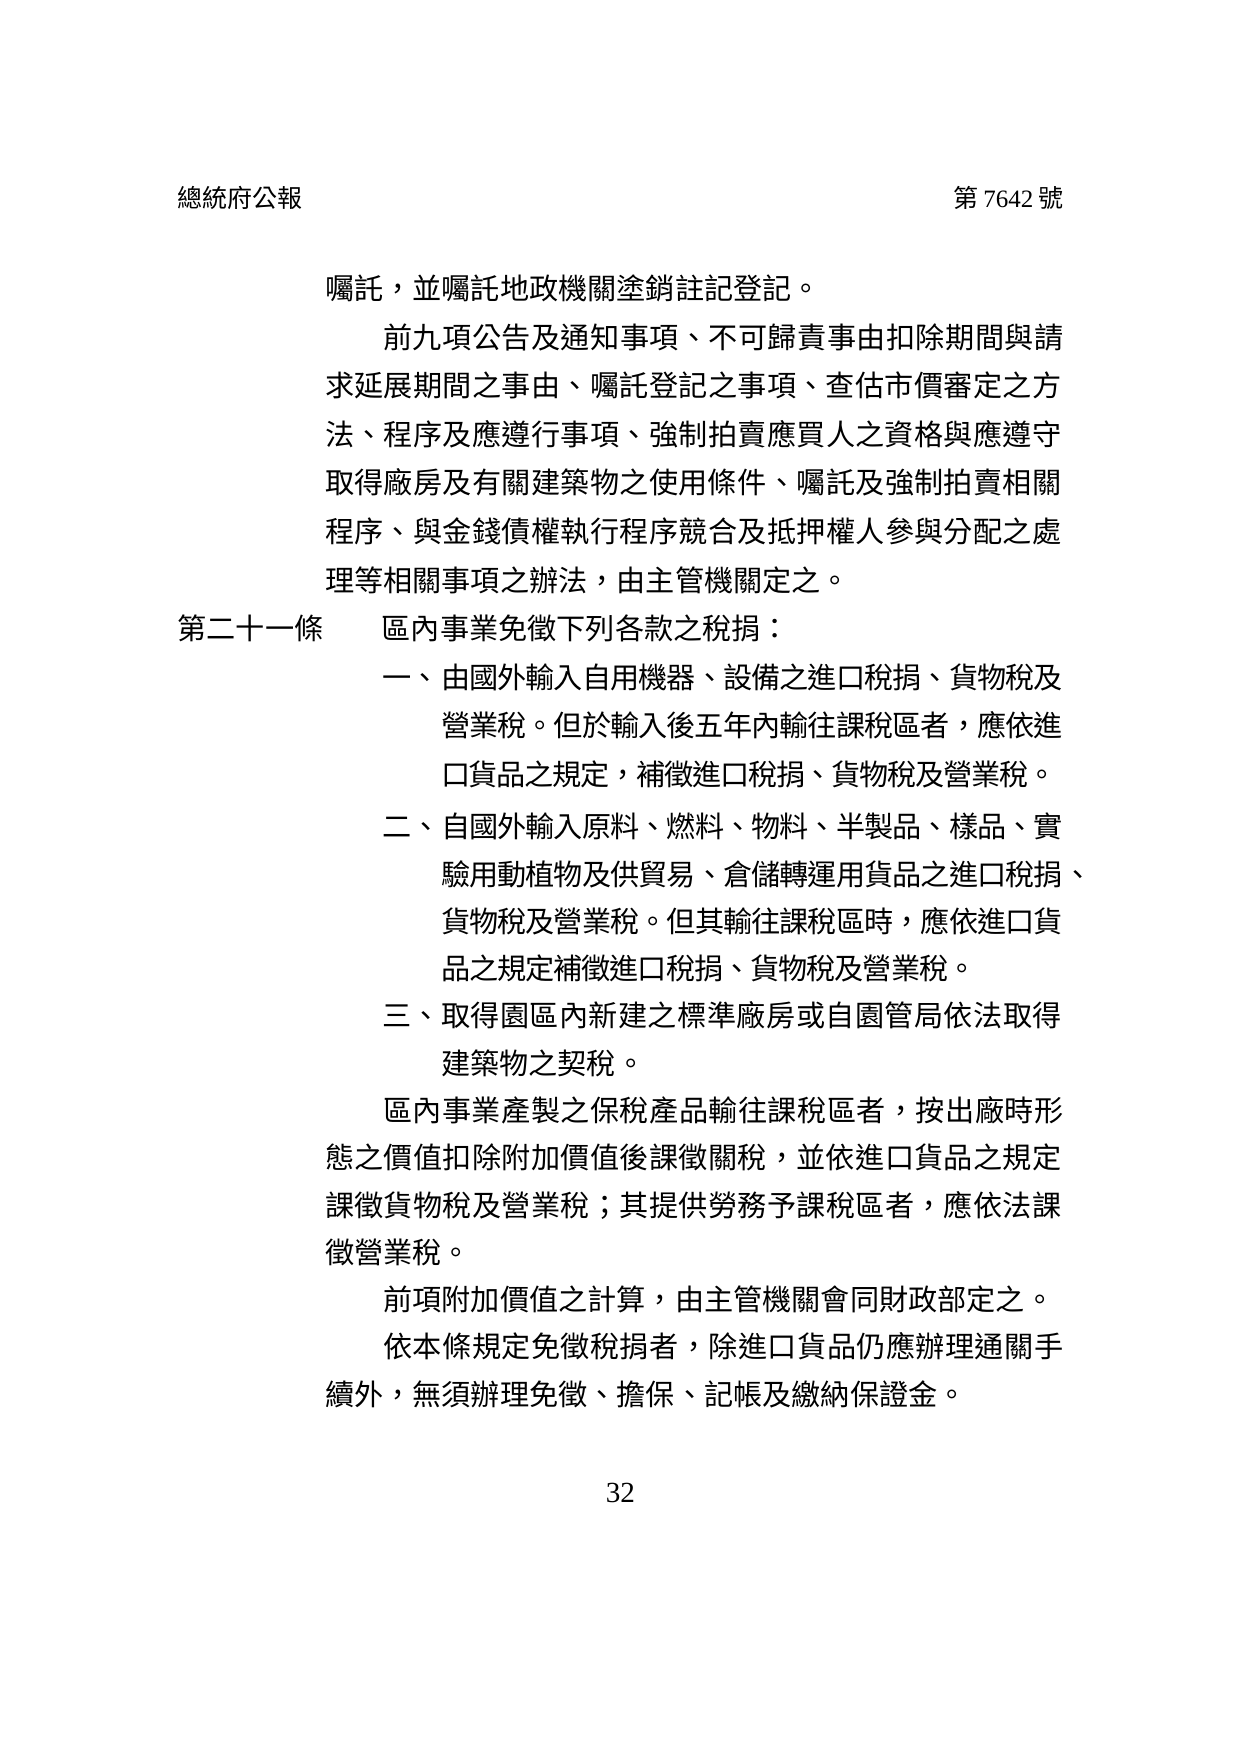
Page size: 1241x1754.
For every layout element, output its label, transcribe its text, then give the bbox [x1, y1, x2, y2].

text 前項附加價值之計算，由主管機關會同財政部定之。 [325, 1273, 1063, 1320]
text 囑託，並囑託地政機關塗銷註記登記。 [325, 266, 1063, 308]
text 一、 由國外輸入自用機器、設備之進口稅捐、貨物稅及營業稅。但於輸入後五年內輸往課稅區者，應依進口貨品之規定，補徵進口稅捐、貨物稅及營業稅。 [382, 654, 1063, 793]
text 第二十一條 區內事業免徵下列各款之稅捐： [177, 606, 1063, 648]
text 前九項公告及通知事項、不可歸責事由扣除期間與請求延展期間之事由、囑託登記之事項、查估市價審定之方法、程序及應遵行事項、強制拍賣應買人之資格與應遵守取得廠房及有關建築物之使用條件、囑託及強制拍賣相關程序、與金錢債權執行程序競合及抵押權人參與分配之處理等相關事項之辦法，由主管機關定之。 [325, 314, 1063, 599]
text 三、 取得園區內新建之標準廠房或自園管局依法取得建築物之契稅。 [382, 989, 1063, 1083]
text 二、 自國外輸入原料、燃料、物料、半製品、樣品、實驗用動植物及供貿易、倉儲轉運用貨品之進口稅捐、貨物稅及營業稅。但其輸往課稅區時，應依進口貨品之規定補徵進口稅捐、貨物稅及營業稅。 [382, 800, 1063, 989]
text 區內事業產製之保稅產品輸往課稅區者，按出廠時形態之價值扣除附加價值後課徵關稅，並依進口貨品之規定，課徵貨物稅及營業稅；其提供勞務予課稅區者，應依法課徵營業稅。 [325, 1083, 1063, 1273]
text 依本條規定免徵稅捐者，除進口貨品仍應辦理通關手續外，無須辦理免徵、擔保、記帳及繳納保證金。 [325, 1320, 1063, 1414]
